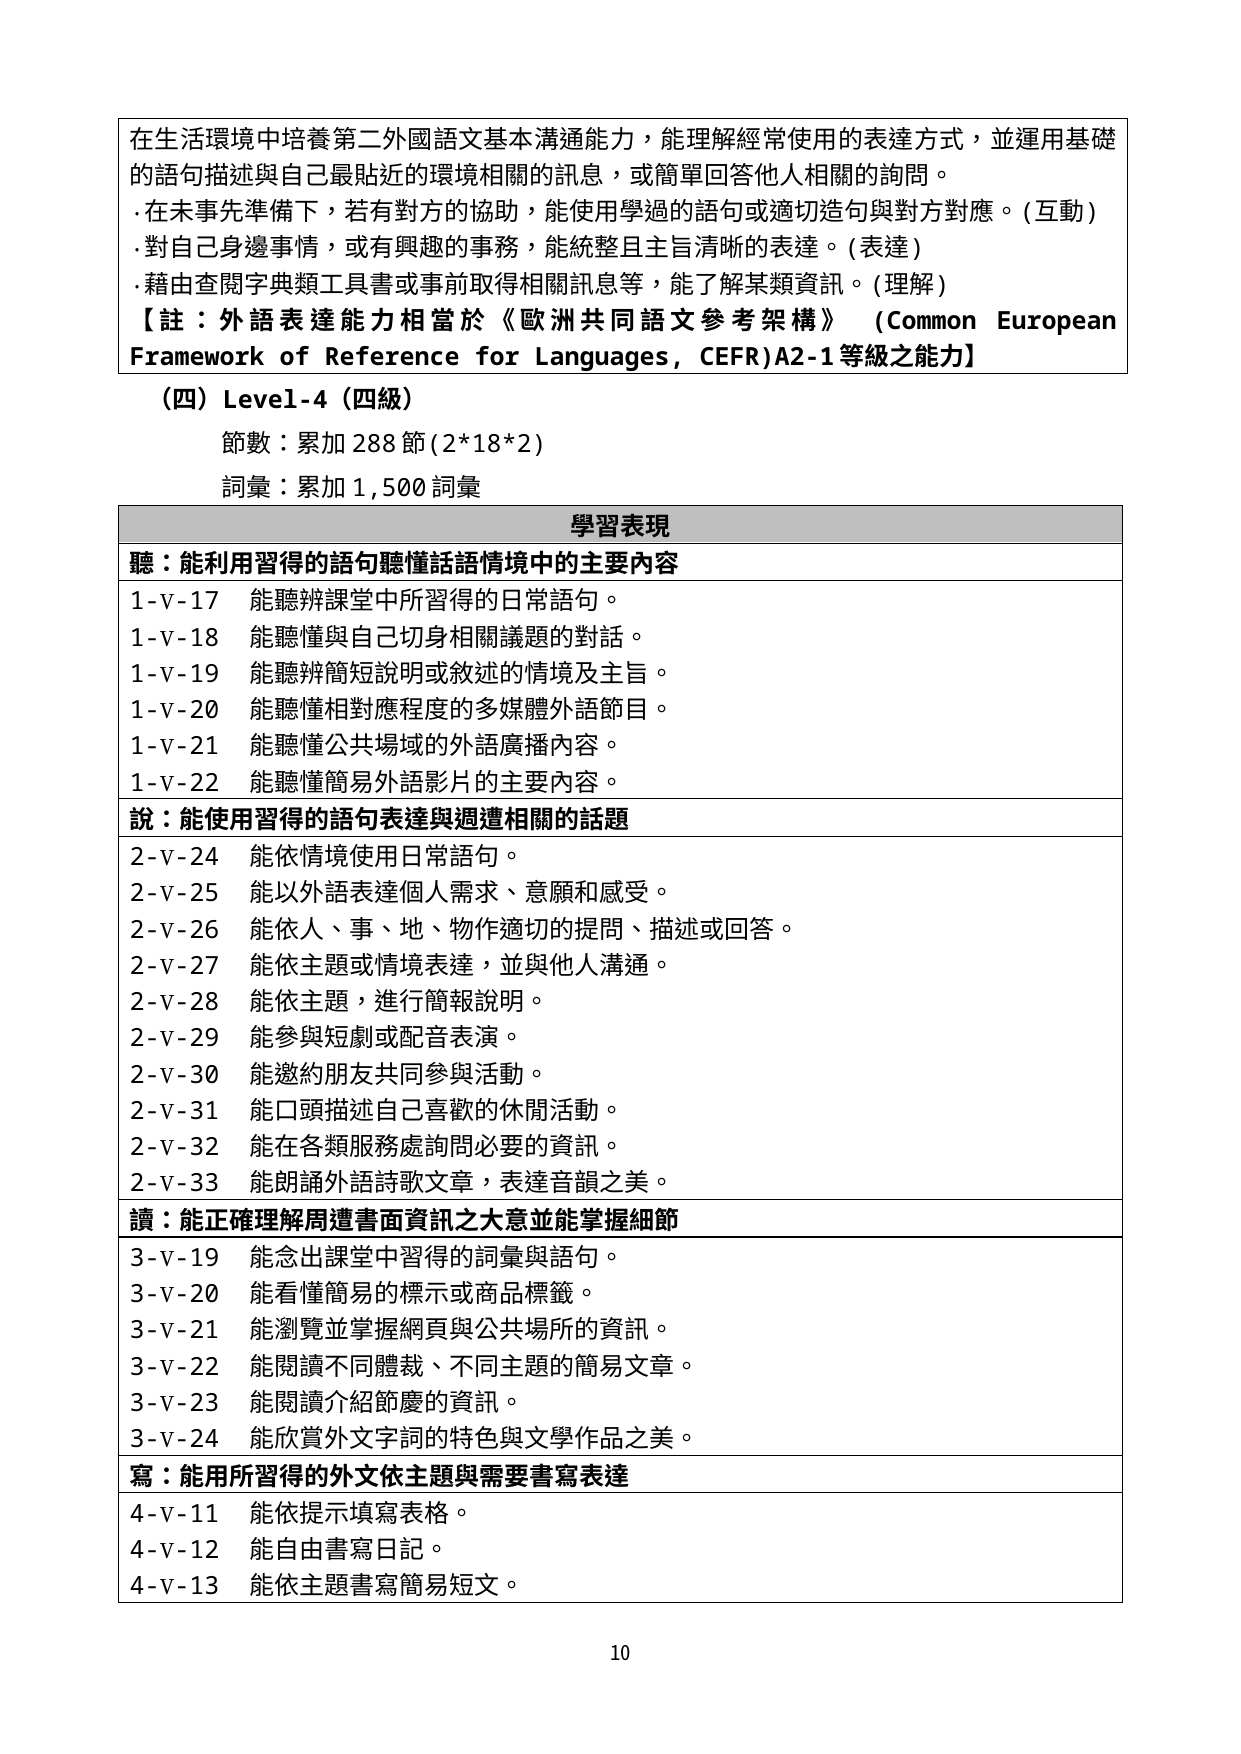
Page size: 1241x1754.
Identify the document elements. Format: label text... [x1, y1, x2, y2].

text （四）Level-4（四級） [118, 374, 1122, 418]
table_cell 3-Ⅴ-19 能念出課堂中習得的詞彙與語句。 3-Ⅴ-20 能看懂簡易的標示或商品標籤。 3-Ⅴ-21 能瀏覽並掌握網頁與公共場所的資訊。 3-Ⅴ-22 能閱讀不同體裁、不同主題的簡易文章。 3-Ⅴ-23 能閱讀介紹節慶的資訊。 3-Ⅴ-24 能欣賞外文字詞的特色與文學作品之美。 [119, 1238, 1122, 1455]
table_cell 4-Ⅴ-11 能依提示填寫表格。 4-Ⅴ-12 能自由書寫日記。 4-Ⅴ-13 能依主題書寫簡易短文。 [119, 1493, 1122, 1602]
table_cell 1-Ⅴ-17 能聽辨課堂中所習得的日常語句。 1-Ⅴ-18 能聽懂與自己切身相關議題的對話。 1-Ⅴ-19 能聽辨簡短說明或敘述的情境及主旨。 1-Ⅴ-20 能聽懂相對應程度的多媒體外語節目。 1-Ⅴ-21 能聽懂公共場域的外語廣播內容。 1-Ⅴ-22 能聽懂簡易外語影片的主要內容。 [119, 581, 1122, 798]
table_cell 說：能使用習得的語句表達與週遭相關的話題 [119, 799, 1122, 836]
table_cell 聽：能利用習得的語句聽懂話語情境中的主要內容 [119, 544, 1122, 580]
text 節數：累加288節(2*18*2) [192, 418, 1122, 461]
table_cell 寫：能用所習得的外文依主題與需要書寫表達 [119, 1456, 1122, 1492]
text 詞彙：累加1,500詞彙 [192, 461, 1122, 505]
table_cell 在生活環境中培養第二外國語文基本溝通能力，能理解經常使用的表達方式，並運用基礎的語句描述與自己最貼近的環境相關的訊息，或簡單回答他人相關的詢問。 ‧在未事先準備下，若有對方的協助，能使用學過的語句或適切造句與對方對應。(互動) ‧對自己身邊事情，或有興趣的事務，能統整且主旨清晰的表達。(表達) ‧藉由查閱字典類工具書或事前取得相關訊息等，能了解某類資訊。(理解) 【註：外語表達能力相當於《歐洲共同語文參考架構》 (Common European Framework of Reference for Languages, CEFR)A2-1等級之能力】 [119, 119, 1127, 373]
table_cell 2-Ⅴ-24 能依情境使用日常語句。 2-Ⅴ-25 能以外語表達個人需求、意願和感受。 2-Ⅴ-26 能依人、事、地、物作適切的提問、描述或回答。 2-Ⅴ-27 能依主題或情境表達，並與他人溝通。 2-Ⅴ-28 能依主題，進行簡報說明。 2-Ⅴ-29 能參與短劇或配音表演。 2-Ⅴ-30 能邀約朋友共同參與活動。 2-Ⅴ-31 能口頭描述自己喜歡的休閒活動。 2-Ⅴ-32 能在各類服務處詢問必要的資訊。 2-Ⅴ-33 能朗誦外語詩歌文章，表達音韻之美。 [119, 837, 1122, 1199]
table_cell 讀：能正確理解周遭書面資訊之大意並能掌握細節 [119, 1200, 1122, 1236]
table_header 學習表現 [119, 506, 1122, 542]
